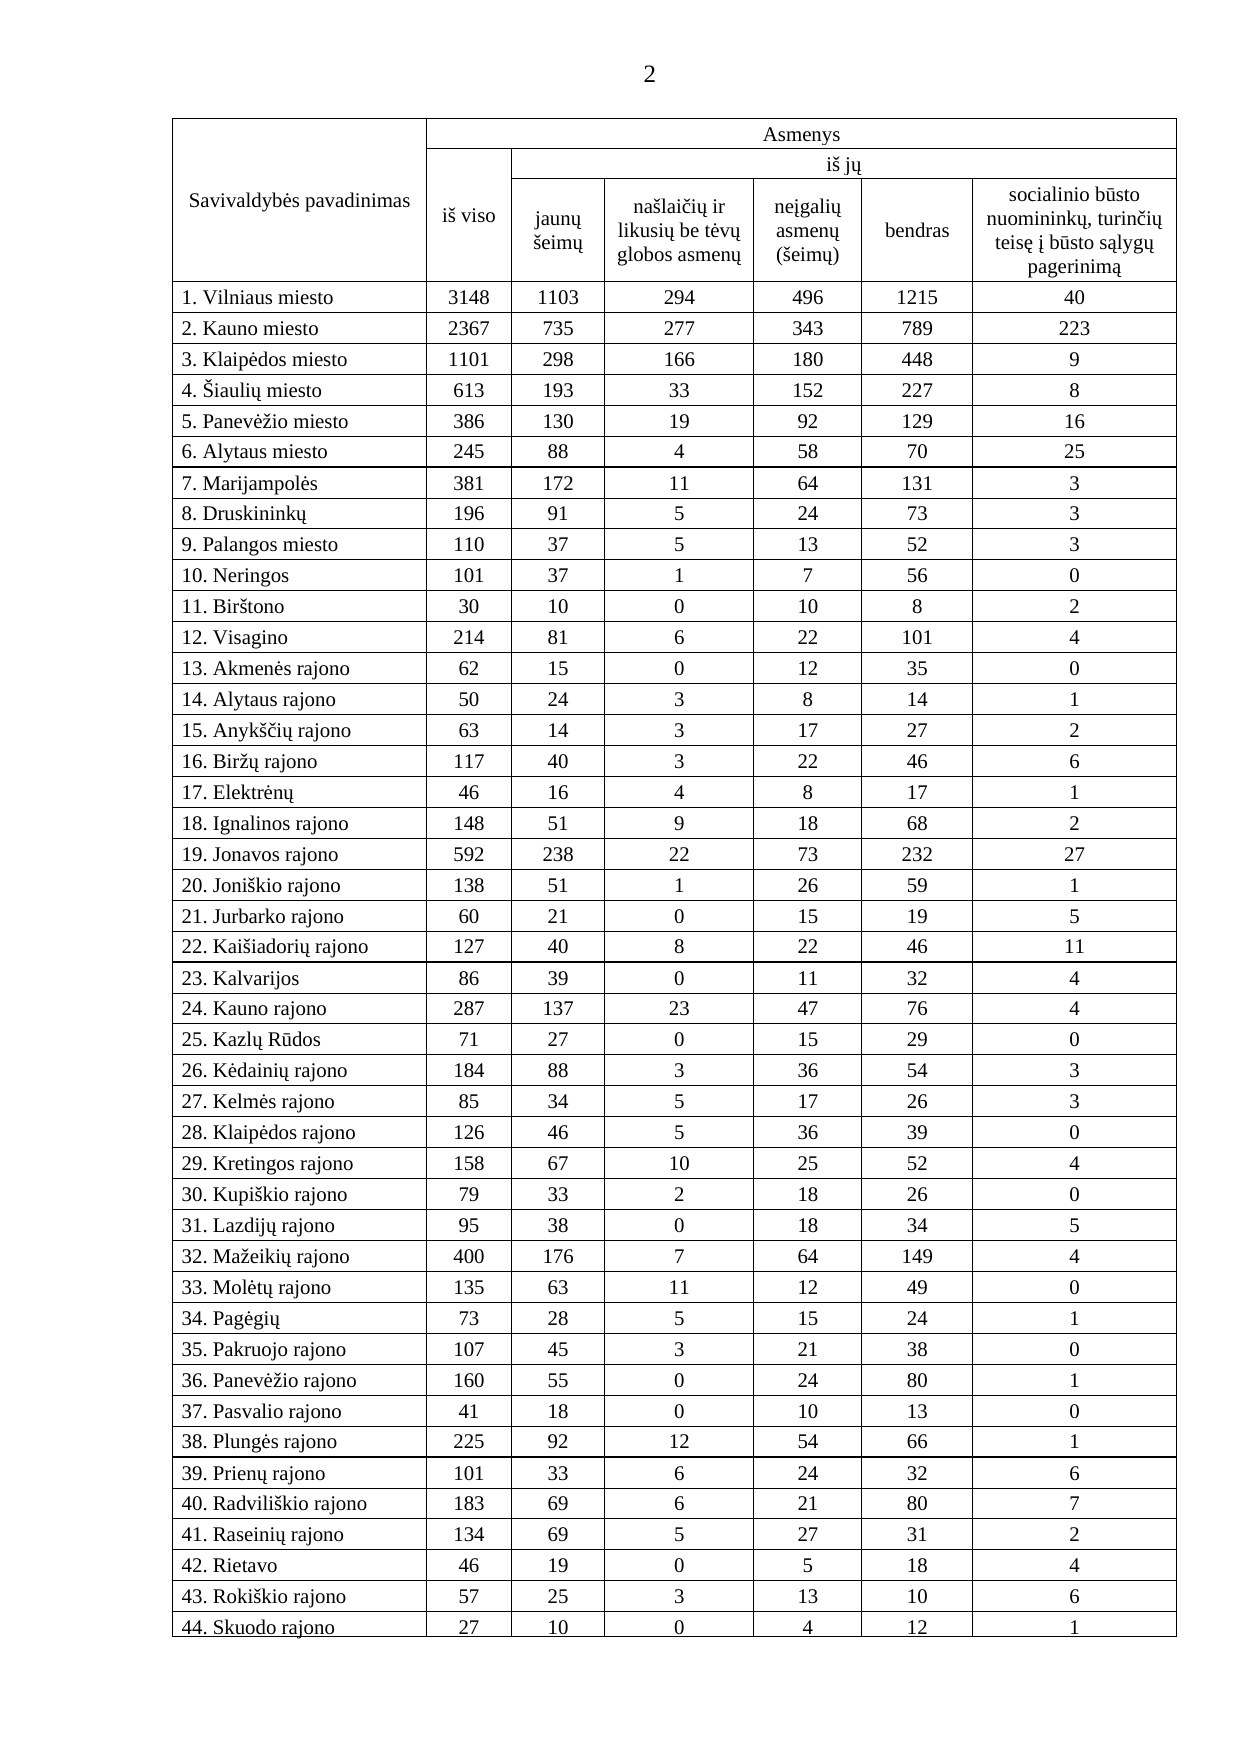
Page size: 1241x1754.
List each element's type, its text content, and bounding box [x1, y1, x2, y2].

table_cell 8 [605, 932, 753, 961]
table_cell 8 [754, 777, 861, 807]
table_cell 0 [605, 901, 753, 931]
table_cell 51 [512, 870, 604, 899]
table_cell 592 [427, 839, 511, 869]
table_cell 37 [512, 560, 604, 590]
table_cell 63 [512, 1272, 604, 1302]
table_cell 1103 [512, 282, 604, 312]
table_cell 24 [754, 1365, 861, 1394]
table_cell 287 [427, 994, 511, 1023]
table_cell 2 [973, 591, 1176, 621]
table_cell 138 [427, 870, 511, 899]
table_cell 0 [605, 1210, 753, 1240]
table_cell 8 [862, 591, 972, 621]
table_cell 12 [754, 1272, 861, 1302]
table_cell 0 [605, 591, 753, 621]
table_cell 227 [862, 375, 972, 404]
table_cell 24 [512, 684, 604, 714]
table_cell 54 [754, 1427, 861, 1456]
table_cell 5 [605, 499, 753, 528]
table_cell 0 [605, 1024, 753, 1054]
table_cell 9 [605, 808, 753, 838]
table_cell 7 [605, 1241, 753, 1271]
table_cell 3 [973, 468, 1176, 497]
table_cell 13 [754, 1581, 861, 1611]
table_cell 131 [862, 468, 972, 497]
table_cell 8 [754, 684, 861, 714]
table_cell 5 [605, 1303, 753, 1333]
table_cell 117 [427, 746, 511, 776]
table_cell 32. Mažeikių rajono [173, 1241, 426, 1271]
table_cell 16. Biržų rajono [173, 746, 426, 776]
table_cell 2 [605, 1179, 753, 1209]
table_cell 5. Panevėžio miesto [173, 406, 426, 436]
table_cell 17. Elektrėnų [173, 777, 426, 807]
table_cell 196 [427, 499, 511, 528]
table_cell 34 [862, 1210, 972, 1240]
table_cell 88 [512, 1055, 604, 1085]
table_cell 25 [973, 437, 1176, 466]
table_cell 15 [754, 1024, 861, 1054]
table_cell 0 [973, 1334, 1176, 1364]
table_cell 28. Klaipėdos rajono [173, 1117, 426, 1147]
table_cell 11. Birštono [173, 591, 426, 621]
table_cell 101 [427, 1458, 511, 1487]
table_cell 26. Kėdainių rajono [173, 1055, 426, 1085]
table_cell 5 [605, 529, 753, 559]
table_cell 38 [862, 1334, 972, 1364]
table_cell 400 [427, 1241, 511, 1271]
table_cell 148 [427, 808, 511, 838]
table_cell 27 [512, 1024, 604, 1054]
table_cell 39. Prienų rajono [173, 1458, 426, 1487]
table_cell 8. Druskininkų [173, 499, 426, 528]
table_cell 73 [754, 839, 861, 869]
table_cell 13. Akmenės rajono [173, 653, 426, 683]
table_cell 20. Joniškio rajono [173, 870, 426, 899]
table_cell 15. Anykščių rajono [173, 715, 426, 745]
table_cell 3 [605, 1581, 753, 1611]
table_cell 381 [427, 468, 511, 497]
table_cell 2367 [427, 313, 511, 343]
table_cell 1 [973, 1303, 1176, 1333]
table_cell 4 [754, 1612, 861, 1636]
table_cell 57 [427, 1581, 511, 1611]
table_cell 64 [754, 468, 861, 497]
table_cell 223 [973, 313, 1176, 343]
table_cell 40 [512, 932, 604, 961]
table_cell 4 [973, 622, 1176, 652]
table_cell 36 [754, 1055, 861, 1085]
table_cell 9 [973, 344, 1176, 374]
table_cell 137 [512, 994, 604, 1023]
table_cell 56 [862, 560, 972, 590]
table_cell 68 [862, 808, 972, 838]
table_cell 130 [512, 406, 604, 436]
table_cell 5 [973, 1210, 1176, 1240]
table_cell 12 [605, 1427, 753, 1456]
table_cell 183 [427, 1489, 511, 1518]
table_cell 60 [427, 901, 511, 931]
table_cell 55 [512, 1365, 604, 1394]
table_cell 7 [754, 560, 861, 590]
table_cell 16 [973, 406, 1176, 436]
table_cell 129 [862, 406, 972, 436]
table_cell 6 [973, 1581, 1176, 1611]
table_cell 166 [605, 344, 753, 374]
table_cell 86 [427, 963, 511, 992]
table_cell 33 [512, 1179, 604, 1209]
table_cell 0 [973, 1272, 1176, 1302]
table_cell 92 [512, 1427, 604, 1456]
table_cell 0 [973, 1179, 1176, 1209]
table_cell 6 [605, 1489, 753, 1518]
table_cell 3148 [427, 282, 511, 312]
table_cell 22. Kaišiadorių rajono [173, 932, 426, 961]
table_cell 22 [754, 746, 861, 776]
table_cell 27 [862, 715, 972, 745]
table_cell 40 [512, 746, 604, 776]
table_cell 26 [754, 870, 861, 899]
table_cell 4. Šiaulių miesto [173, 375, 426, 404]
table_cell 71 [427, 1024, 511, 1054]
table_cell 21 [512, 901, 604, 931]
table_cell 27. Kelmės rajono [173, 1086, 426, 1116]
table_cell 13 [862, 1396, 972, 1426]
table_cell 63 [427, 715, 511, 745]
table_cell 1 [973, 1427, 1176, 1456]
table_cell 15 [512, 653, 604, 683]
table_cell 49 [862, 1272, 972, 1302]
table_cell 232 [862, 839, 972, 869]
table_cell 4 [973, 994, 1176, 1023]
table_cell 10 [512, 1612, 604, 1636]
table_cell 176 [512, 1241, 604, 1271]
table_cell 25 [754, 1148, 861, 1178]
table_cell 11 [754, 963, 861, 992]
table_cell 1 [605, 560, 753, 590]
table_cell 496 [754, 282, 861, 312]
table_cell 18 [754, 1179, 861, 1209]
table_cell 26 [862, 1179, 972, 1209]
table_cell 33. Molėtų rajono [173, 1272, 426, 1302]
table_cell 1 [973, 870, 1176, 899]
table_cell 0 [605, 1550, 753, 1580]
table_cell 45 [512, 1334, 604, 1364]
table_cell 7 [973, 1489, 1176, 1518]
table_cell 3 [973, 529, 1176, 559]
table_cell 1101 [427, 344, 511, 374]
table_cell 8 [973, 375, 1176, 404]
table_cell 2 [973, 715, 1176, 745]
table_cell 27 [427, 1612, 511, 1636]
table_cell neįgalių asmenų (šeimų) [754, 179, 861, 281]
table_cell 91 [512, 499, 604, 528]
table_cell 81 [512, 622, 604, 652]
table_cell 17 [754, 715, 861, 745]
table_cell 294 [605, 282, 753, 312]
table_cell 4 [973, 1148, 1176, 1178]
table_cell 22 [754, 622, 861, 652]
table_cell iš jų [512, 149, 1176, 178]
table_cell 12 [862, 1612, 972, 1636]
table_cell 37 [512, 529, 604, 559]
table_cell 0 [605, 963, 753, 992]
table_cell 36 [754, 1117, 861, 1147]
table_cell 11 [605, 1272, 753, 1302]
table_cell 41. Raseinių rajono [173, 1519, 426, 1549]
table_cell 22 [605, 839, 753, 869]
table_cell 24 [754, 499, 861, 528]
table_cell 34 [512, 1086, 604, 1116]
table_cell 0 [973, 1117, 1176, 1147]
table_cell 24. Kauno rajono [173, 994, 426, 1023]
table_cell našlaičių ir likusių be tėvų globos asmenų [605, 179, 753, 281]
table_cell 9. Palangos miesto [173, 529, 426, 559]
table_cell 44. Skuodo rajono [173, 1612, 426, 1636]
table_cell 17 [862, 777, 972, 807]
table_cell 29 [862, 1024, 972, 1054]
table_cell 2. Kauno miesto [173, 313, 426, 343]
table_cell 245 [427, 437, 511, 466]
table_cell 13 [754, 529, 861, 559]
table_cell 80 [862, 1365, 972, 1394]
table_cell 17 [754, 1086, 861, 1116]
table_cell 40 [973, 282, 1176, 312]
table_cell 85 [427, 1086, 511, 1116]
table_cell 0 [605, 1365, 753, 1394]
table_cell 3 [605, 1334, 753, 1364]
table_cell 6 [605, 1458, 753, 1487]
table_cell 10 [605, 1148, 753, 1178]
table_cell 19. Jonavos rajono [173, 839, 426, 869]
table_cell 28 [512, 1303, 604, 1333]
table_cell 32 [862, 963, 972, 992]
table_header Asmenys [427, 119, 1176, 148]
table_cell 52 [862, 529, 972, 559]
table_cell 3 [973, 499, 1176, 528]
table_cell 134 [427, 1519, 511, 1549]
table_cell 95 [427, 1210, 511, 1240]
table_cell 10 [862, 1581, 972, 1611]
table_cell 18. Ignalinos rajono [173, 808, 426, 838]
table_cell 193 [512, 375, 604, 404]
table_cell 35 [862, 653, 972, 683]
table_cell 298 [512, 344, 604, 374]
table_cell 54 [862, 1055, 972, 1085]
table_cell 6 [605, 622, 753, 652]
table_cell 3 [605, 684, 753, 714]
table_cell 101 [862, 622, 972, 652]
table_cell 1 [973, 777, 1176, 807]
table_cell 24 [754, 1458, 861, 1487]
table_cell 2 [973, 808, 1176, 838]
table_cell 31 [862, 1519, 972, 1549]
table_cell 0 [973, 560, 1176, 590]
table_cell 343 [754, 313, 861, 343]
table_cell 4 [973, 1550, 1176, 1580]
table_cell 18 [754, 808, 861, 838]
table_cell 135 [427, 1272, 511, 1302]
table_cell 5 [605, 1117, 753, 1147]
table_cell 42. Rietavo [173, 1550, 426, 1580]
table_cell 70 [862, 437, 972, 466]
table_cell 62 [427, 653, 511, 683]
table_cell 160 [427, 1365, 511, 1394]
table_cell 386 [427, 406, 511, 436]
table_cell 21 [754, 1334, 861, 1364]
table_cell 1 [973, 1365, 1176, 1394]
table_cell 5 [754, 1550, 861, 1580]
table_cell 789 [862, 313, 972, 343]
table_cell 46 [427, 1550, 511, 1580]
table_cell 46 [862, 932, 972, 961]
table_cell 12. Visagino [173, 622, 426, 652]
table_cell 38. Plungės rajono [173, 1427, 426, 1456]
table_cell 214 [427, 622, 511, 652]
table_cell 1215 [862, 282, 972, 312]
table_cell 107 [427, 1334, 511, 1364]
table_cell 0 [973, 1396, 1176, 1426]
table_cell 36. Panevėžio rajono [173, 1365, 426, 1394]
table_cell 66 [862, 1427, 972, 1456]
table_cell 5 [605, 1519, 753, 1549]
table_cell 184 [427, 1055, 511, 1085]
table_cell 39 [862, 1117, 972, 1147]
table_cell 180 [754, 344, 861, 374]
table_cell 73 [427, 1303, 511, 1333]
table_cell 30. Kupiškio rajono [173, 1179, 426, 1209]
table_cell 3 [973, 1055, 1176, 1085]
table_cell 38 [512, 1210, 604, 1240]
table_cell 64 [754, 1241, 861, 1271]
table_cell 26 [862, 1086, 972, 1116]
table_cell 6 [973, 746, 1176, 776]
table_cell 27 [973, 839, 1176, 869]
table_cell 69 [512, 1489, 604, 1518]
table_cell 0 [605, 1612, 753, 1636]
table_cell 149 [862, 1241, 972, 1271]
table_cell 22 [754, 932, 861, 961]
table_cell 1. Vilniaus miesto [173, 282, 426, 312]
table_cell 80 [862, 1489, 972, 1518]
table_cell 29. Kretingos rajono [173, 1148, 426, 1178]
table_cell 10 [754, 1396, 861, 1426]
table_header Savivaldybės pavadinimas [173, 119, 426, 281]
table_cell 76 [862, 994, 972, 1023]
table_cell 14. Alytaus rajono [173, 684, 426, 714]
table_cell 1 [973, 684, 1176, 714]
table_cell 14 [862, 684, 972, 714]
table_cell socialinio būsto nuomininkų, turinčių teisę į būsto sąlygų pagerinimą [973, 179, 1176, 281]
table_cell 23. Kalvarijos [173, 963, 426, 992]
table_cell 15 [754, 901, 861, 931]
table_cell 110 [427, 529, 511, 559]
table_cell 23 [605, 994, 753, 1023]
table_cell 31. Lazdijų rajono [173, 1210, 426, 1240]
table_cell 15 [754, 1303, 861, 1333]
table_cell 10 [754, 591, 861, 621]
table_cell 19 [512, 1550, 604, 1580]
table_cell 46 [512, 1117, 604, 1147]
table_cell 7. Marijampolės [173, 468, 426, 497]
table_cell 0 [973, 1024, 1176, 1054]
table_cell 4 [605, 437, 753, 466]
table_cell 21. Jurbarko rajono [173, 901, 426, 931]
table_cell 59 [862, 870, 972, 899]
table_cell 30 [427, 591, 511, 621]
table_cell 10. Neringos [173, 560, 426, 590]
table_cell 25. Kazlų Rūdos [173, 1024, 426, 1054]
table_cell 1 [973, 1612, 1176, 1636]
table_cell 18 [862, 1550, 972, 1580]
table_cell 67 [512, 1148, 604, 1178]
table_cell 3 [605, 715, 753, 745]
table_cell 14 [512, 715, 604, 745]
table_cell 33 [512, 1458, 604, 1487]
table_cell 3 [973, 1086, 1176, 1116]
table_cell 613 [427, 375, 511, 404]
table_cell 0 [605, 653, 753, 683]
table_cell 152 [754, 375, 861, 404]
table_cell 11 [973, 932, 1176, 961]
table_cell 47 [754, 994, 861, 1023]
table_cell 735 [512, 313, 604, 343]
table_cell 73 [862, 499, 972, 528]
table_cell 277 [605, 313, 753, 343]
table_cell 3 [605, 1055, 753, 1085]
table_cell 11 [605, 468, 753, 497]
table_cell 35. Pakruojo rajono [173, 1334, 426, 1364]
table_cell 101 [427, 560, 511, 590]
table_cell 39 [512, 963, 604, 992]
table_cell 0 [605, 1396, 753, 1426]
table_cell iš viso [427, 149, 511, 281]
table_cell 27 [754, 1519, 861, 1549]
table_cell 50 [427, 684, 511, 714]
table_cell 448 [862, 344, 972, 374]
table_cell 1 [605, 870, 753, 899]
table_cell 41 [427, 1396, 511, 1426]
table_cell 16 [512, 777, 604, 807]
table_cell 69 [512, 1519, 604, 1549]
table_cell 4 [973, 1241, 1176, 1271]
table_cell 37. Pasvalio rajono [173, 1396, 426, 1426]
table_cell 24 [862, 1303, 972, 1333]
table_cell 172 [512, 468, 604, 497]
table_cell 34. Pagėgių [173, 1303, 426, 1333]
table_cell 3. Klaipėdos miesto [173, 344, 426, 374]
table_cell 0 [973, 653, 1176, 683]
table_cell 225 [427, 1427, 511, 1456]
table_cell 19 [605, 406, 753, 436]
table_cell 18 [512, 1396, 604, 1426]
table_cell 5 [605, 1086, 753, 1116]
table_cell 40. Radviliškio rajono [173, 1489, 426, 1518]
table_cell 92 [754, 406, 861, 436]
table_cell 19 [862, 901, 972, 931]
table_cell 43. Rokiškio rajono [173, 1581, 426, 1611]
table_cell 88 [512, 437, 604, 466]
table_cell 127 [427, 932, 511, 961]
table_cell bendras [862, 179, 972, 281]
table_cell 25 [512, 1581, 604, 1611]
table_cell 18 [754, 1210, 861, 1240]
table_cell 5 [973, 901, 1176, 931]
table_cell 32 [862, 1458, 972, 1487]
table_cell 238 [512, 839, 604, 869]
table_cell 2 [973, 1519, 1176, 1549]
table_cell 33 [605, 375, 753, 404]
table_cell 3 [605, 746, 753, 776]
table_cell 4 [605, 777, 753, 807]
table_cell 21 [754, 1489, 861, 1518]
table_cell 126 [427, 1117, 511, 1147]
table_cell 10 [512, 591, 604, 621]
table_cell 51 [512, 808, 604, 838]
table_cell 46 [427, 777, 511, 807]
table_cell 12 [754, 653, 861, 683]
table_cell jaunų šeimų [512, 179, 604, 281]
table_cell 4 [973, 963, 1176, 992]
table_cell 158 [427, 1148, 511, 1178]
table_cell 52 [862, 1148, 972, 1178]
table_cell 79 [427, 1179, 511, 1209]
table_cell 6 [973, 1458, 1176, 1487]
table_cell 6. Alytaus miesto [173, 437, 426, 466]
table_cell 58 [754, 437, 861, 466]
table_cell 46 [862, 746, 972, 776]
